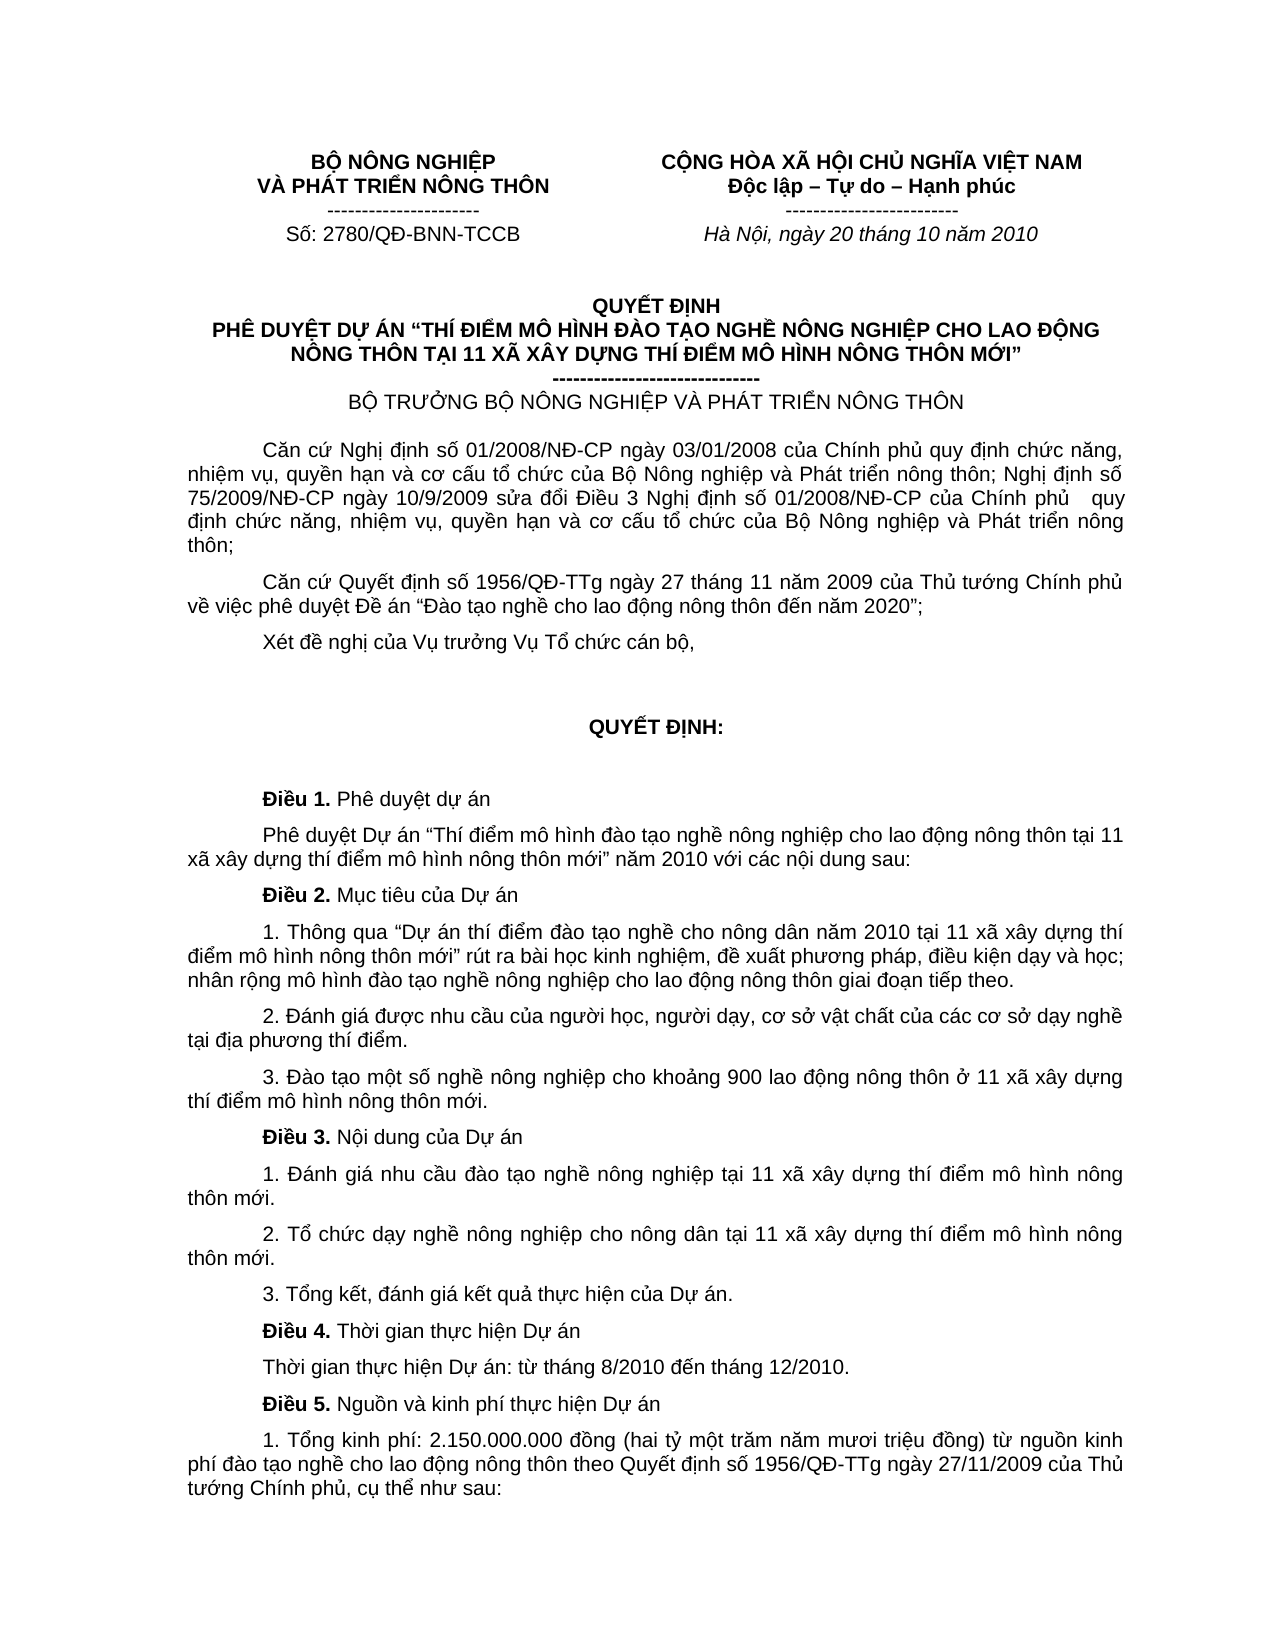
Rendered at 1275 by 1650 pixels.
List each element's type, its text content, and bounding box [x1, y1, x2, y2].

text QUYẾT ĐỊNH: [187, 714, 1125, 738]
text 1. Thông qua “Dự án thí điểm đào tạo nghề cho nông dân năm 2010 tại 11 xã xây dựng thí điểm mô hình nông thôn mới” rút ra bài học kinh nghiệm, đề xuất phương pháp, điều kiện dạy và học; nhân rộng mô hình đào tạo nghề nông nghiệp cho lao động nông thôn giai đoạn tiếp theo. [187, 920, 1125, 992]
text 1. Tổng kinh phí: 2.150.000.000 đồng (hai tỷ một trăm năm mươi triệu đồng) từ nguồn kinh phí đào tạo nghề cho lao động nông thôn theo Quyết định số 1956/QĐ-TTg ngày 27/11/2009 của Thủ tướng Chính phủ, cụ thể như sau: [187, 1428, 1125, 1500]
text 2. Tổ chức dạy nghề nông nghiệp cho nông dân tại 11 xã xây dựng thí điểm mô hình nông thôn mới. [187, 1222, 1125, 1270]
text ------------------------------ [187, 366, 1125, 389]
text 1. Đánh giá nhu cầu đào tạo nghề nông nghiệp tại 11 xã xây dựng thí điểm mô hình nông thôn mới. [187, 1161, 1125, 1209]
text QUYẾT ĐỊNH [187, 294, 1125, 318]
text Điều 2. Mục tiêu của Dự án [187, 883, 1125, 907]
text Căn cứ Quyết định số 1956/QĐ-TTg ngày 27 tháng 11 năm 2009 của Thủ tướng Chính phủ về việc phê duyệt Đề án “Đào tạo nghề cho lao động nông thôn đến năm 2020”; [187, 570, 1125, 618]
text Thời gian thực hiện Dự án: từ tháng 8/2010 đến tháng 12/2010. [187, 1355, 1125, 1379]
text Điều 3. Nội dung của Dự án [187, 1125, 1125, 1149]
text Điều 5. Nguồn và kinh phí thực hiện Dự án [187, 1392, 1125, 1416]
text Căn cứ Nghị định số 01/2008/NĐ-CP ngày 03/01/2008 của Chính phủ quy định chức năng, nhiệm vụ, quyền hạn và cơ cấu tổ chức của Bộ Nông nghiệp và Phát triển nông thôn; Nghị định số 75/2009/NĐ-CP ngày 10/9/2009 sửa đổi Điều 3 Nghị định số 01/2008/NĐ-CP của Chính phủ quy định chức năng, nhiệm vụ, quyền hạn và cơ cấu tổ chức của Bộ Nông nghiệp và Phát triển nông thôn; [187, 437, 1125, 557]
text Điều 1. Phê duyệt dự án [187, 786, 1125, 810]
text Phê duyệt Dự án “Thí điểm mô hình đào tạo nghề nông nghiệp cho lao động nông thôn tại 11 xã xây dựng thí điểm mô hình nông thôn mới” năm 2010 với các nội dung sau: [187, 823, 1125, 871]
table_header CỘNG HÒA XÃ HỘI CHỦ NGHĨA VIỆT NAM Độc lập – Tự do – Hạnh phúc ------------------------- Hà Nội, ngày 20 tháng 10 năm 2010 [619, 150, 1125, 246]
text Điều 4. Thời gian thực hiện Dự án [187, 1319, 1125, 1343]
text 3. Tổng kết, đánh giá kết quả thực hiện của Dự án. [187, 1282, 1125, 1306]
text 2. Đánh giá được nhu cầu của người học, người dạy, cơ sở vật chất của các cơ sở dạy nghề tại địa phương thí điểm. [187, 1004, 1125, 1052]
text PHÊ DUYỆT DỰ ÁN “THÍ ĐIỂM MÔ HÌNH ĐÀO TẠO NGHỀ NÔNG NGHIỆP CHO LAO ĐỘNG NÔNG THÔN TẠI 11 XÃ XÂY DỰNG THÍ ĐIỂM MÔ HÌNH NÔNG THÔN MỚI” [187, 318, 1125, 366]
text Xét đề nghị của Vụ trưởng Vụ Tổ chức cán bộ, [187, 630, 1125, 654]
text BỘ TRƯỞNG BỘ NÔNG NGHIỆP VÀ PHÁT TRIỂN NÔNG THÔN [187, 389, 1125, 413]
text 3. Đào tạo một số nghề nông nghiệp cho khoảng 900 lao động nông thôn ở 11 xã xây dựng thí điểm mô hình nông thôn mới. [187, 1064, 1125, 1112]
table_header BỘ NÔNG NGHIỆP VÀ PHÁT TRIỂN NÔNG THÔN ---------------------- Số: 2780/QĐ-BNN-TCCB [188, 150, 619, 246]
